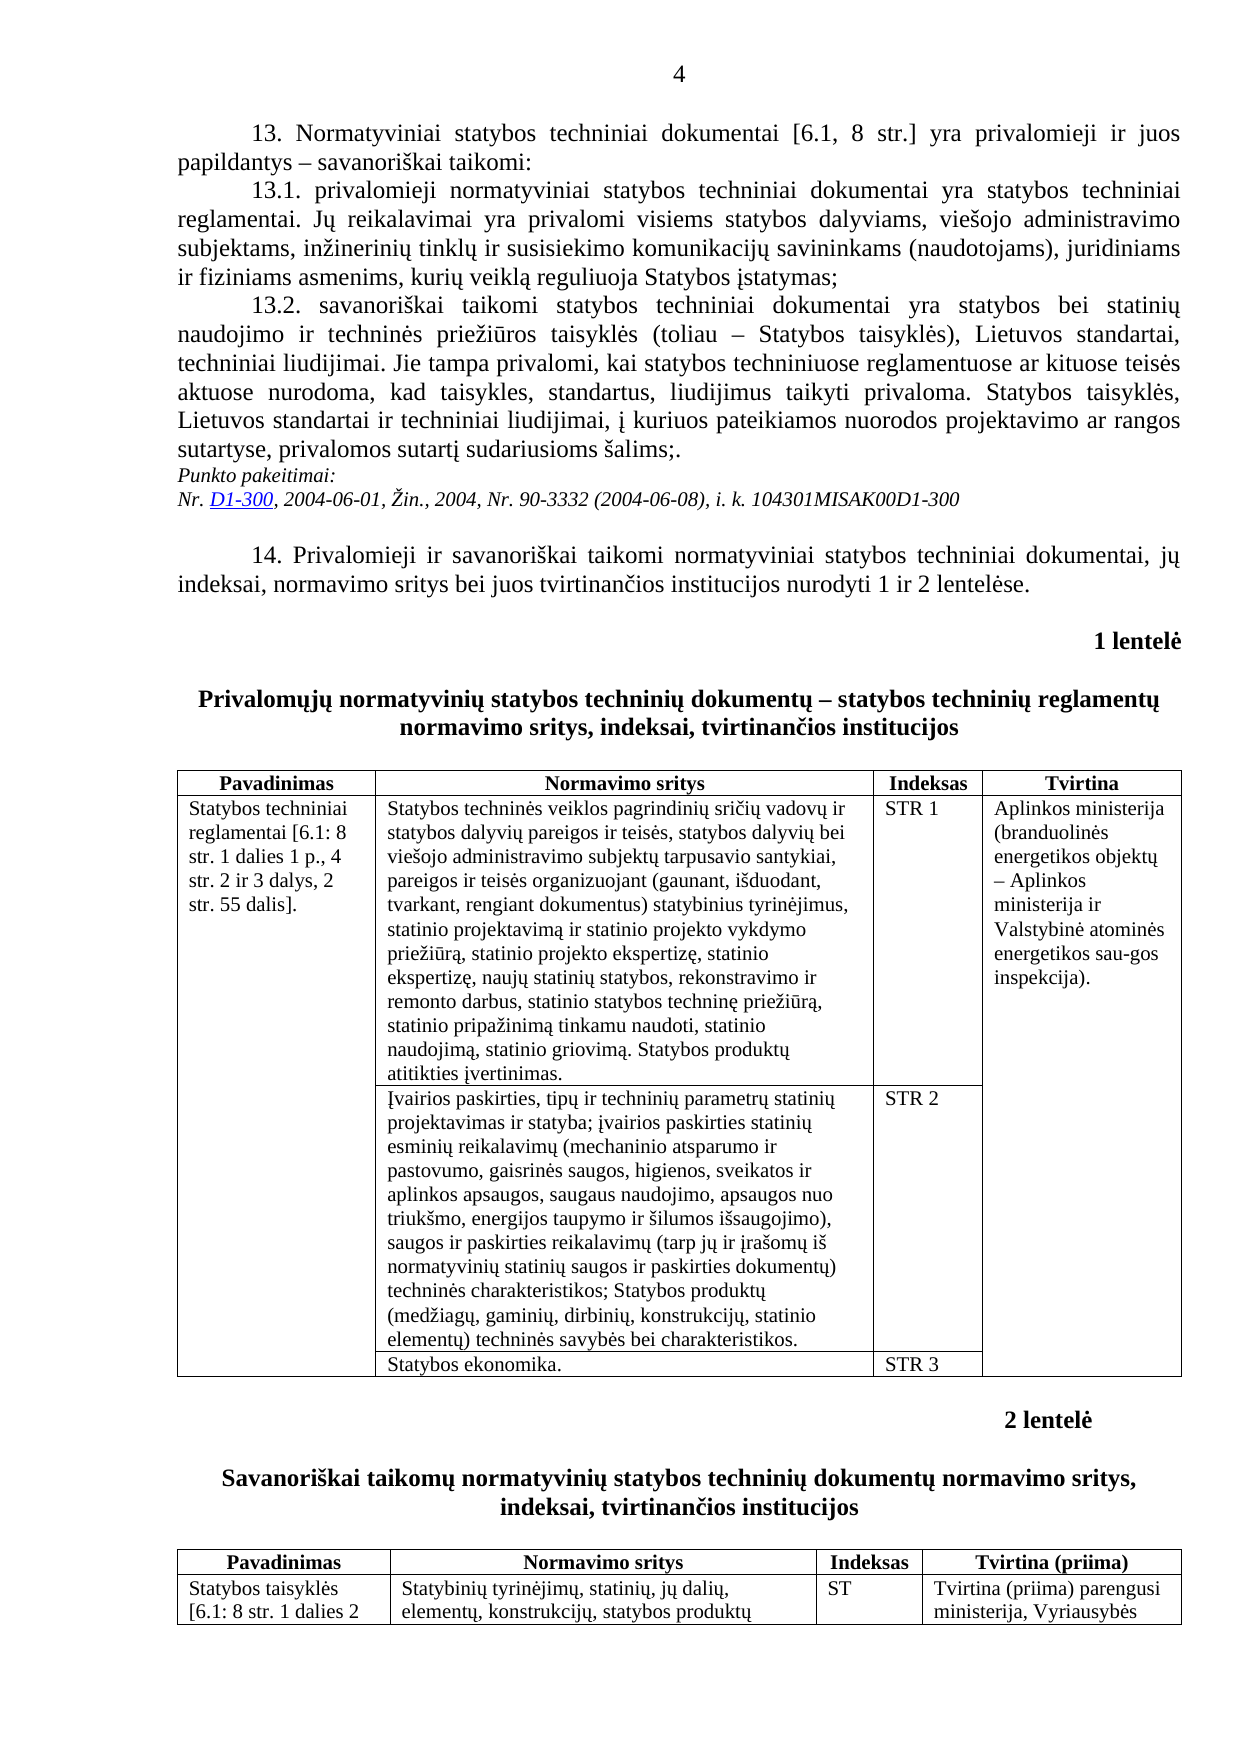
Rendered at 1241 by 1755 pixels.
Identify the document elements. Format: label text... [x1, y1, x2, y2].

table_header Indeksas [817, 1550, 922, 1574]
table_cell STR 1 [874, 796, 982, 1085]
table_cell [983, 1085, 1181, 1351]
table_cell Statybos taisyklės [6.1: 8 str. 1 dalies 2 [178, 1575, 390, 1623]
text 13. Normatyviniai statybos techniniai dokumentai [6.1, 8 str.] yra privalomieji ir juos papildantys – savanoriškai taikomi: [177, 118, 1181, 176]
table_header Indeksas [874, 771, 982, 795]
text 14. Privalomieji ir savanoriškai taikomi normatyviniai statybos techniniai dokumentai, jų indeksai, normavimo sritys bei juos tvirtinančios institucijos nurodyti 1 ir 2 lentelėse. [177, 540, 1181, 597]
text Nr. D1-300, 2004-06-01, Žin., 2004, Nr. 90-3332 (2004-06-08), i. k. 104301MISAK00D1-300 [177, 487, 1181, 511]
table_cell Statybos techninės veiklos pagrindinių sričių vadovų ir statybos dalyvių pareigos ir teisės, statybos dalyvių bei viešojo administravimo subjektų tarpusavio santykiai, pareigos ir teisės organizuojant (gaunant, išduodant, tvarkant, rengiant dokumentus) statybinius tyrinėjimus, statinio projektavimą ir statinio projekto vykdymo priežiūrą, statinio projekto ekspertizę, statinio ekspertizę, naujų statinių statybos, rekonstravimo ir remonto darbus, statinio statybos techninę priežiūrą, statinio pripažinimą tinkamu naudoti, statinio naudojimą, statinio griovimą. Statybos produktų atitikties įvertinimas. [376, 796, 873, 1085]
table_header Pavadinimas [178, 771, 375, 795]
text Punkto pakeitimai: [177, 463, 1181, 487]
table_cell Statybos ekonomika. [376, 1352, 873, 1376]
table_header Pavadinimas [178, 1550, 390, 1574]
text 1 lentelė [177, 626, 1181, 655]
table_cell Statybos techniniai reglamentai [6.1: 8 str. 1 dalies 1 p., 4 str. 2 ir 3 dalys, 2 str. 55 dalis]. [178, 796, 375, 1376]
table_cell STR 2 [874, 1086, 982, 1351]
text 2 lentelė [177, 1406, 1181, 1434]
text 13.1. privalomieji normatyviniai statybos techniniai dokumentai yra statybos techniniai reglamentai. Jų reikalavimai yra privalomi visiems statybos dalyviams, viešojo administravimo subjektams, inžinerinių tinklų ir susisiekimo komunikacijų savininkams (naudotojams), juridiniams ir fiziniams asmenims, kurių veiklą reguliuoja Statybos įstatymas; [177, 176, 1181, 291]
table_cell [983, 1351, 1181, 1376]
table_header Tvirtina (priima) [923, 1550, 1181, 1574]
table_cell STR 3 [874, 1352, 982, 1376]
table_header Normavimo sritys [391, 1550, 816, 1574]
text 13.2. savanoriškai taikomi statybos techniniai dokumentai yra statybos bei statinių naudojimo ir techninės priežiūros taisyklės (toliau – Statybos taisyklės), Lietuvos standartai, techniniai liudijimai. Jie tampa privalomi, kai statybos techniniuose reglamentuose ar kituose teisės aktuose nurodoma, kad taisykles, standartus, liudijimus taikyti privaloma. Statybos taisyklės, Lietuvos standartai ir techniniai liudijimai, į kuriuos pateikiamos nuorodos projektavimo ar rangos sutartyse, privalomos sutartį sudariusioms šalims;. [177, 291, 1181, 463]
table_cell Statybinių tyrinėjimų, statinių, jų dalių, elementų, konstrukcijų, statybos produktų [391, 1575, 816, 1623]
text Privalomųjų normatyvinių statybos techninių dokumentų – statybos techninių reglamentų normavimo sritys, indeksai, tvirtinančios institucijos [177, 684, 1181, 741]
table_cell Aplinkos ministerija (branduolinės energetikos objektų – Aplinkos ministerija ir Valstybinė atominės energetikos sau-gos inspekcija). [983, 796, 1181, 1085]
table_cell Tvirtina (priima) parengusi ministerija, Vyriausybės [923, 1575, 1181, 1623]
table_header Tvirtina [983, 771, 1181, 795]
text Savanoriškai taikomų normatyvinių statybos techninių dokumentų normavimo sritys, indeksai, tvirtinančios institucijos [177, 1463, 1181, 1521]
table_cell ST [817, 1575, 922, 1623]
table_cell Įvairios paskirties, tipų ir techninių parametrų statinių projektavimas ir statyba; įvairios paskirties statinių esminių reikalavimų (mechaninio atsparumo ir pastovumo, gaisrinės saugos, higienos, sveikatos ir aplinkos apsaugos, saugaus naudojimo, apsaugos nuo triukšmo, energijos taupymo ir šilumos išsaugojimo), saugos ir paskirties reikalavimų (tarp jų ir įrašomų iš normatyvinių statinių saugos ir paskirties dokumentų) techninės charakteristikos; Statybos produktų (medžiagų, gaminių, dirbinių, konstrukcijų, statinio elementų) techninės savybės bei charakteristikos. [376, 1086, 873, 1351]
table_header Normavimo sritys [376, 771, 873, 795]
